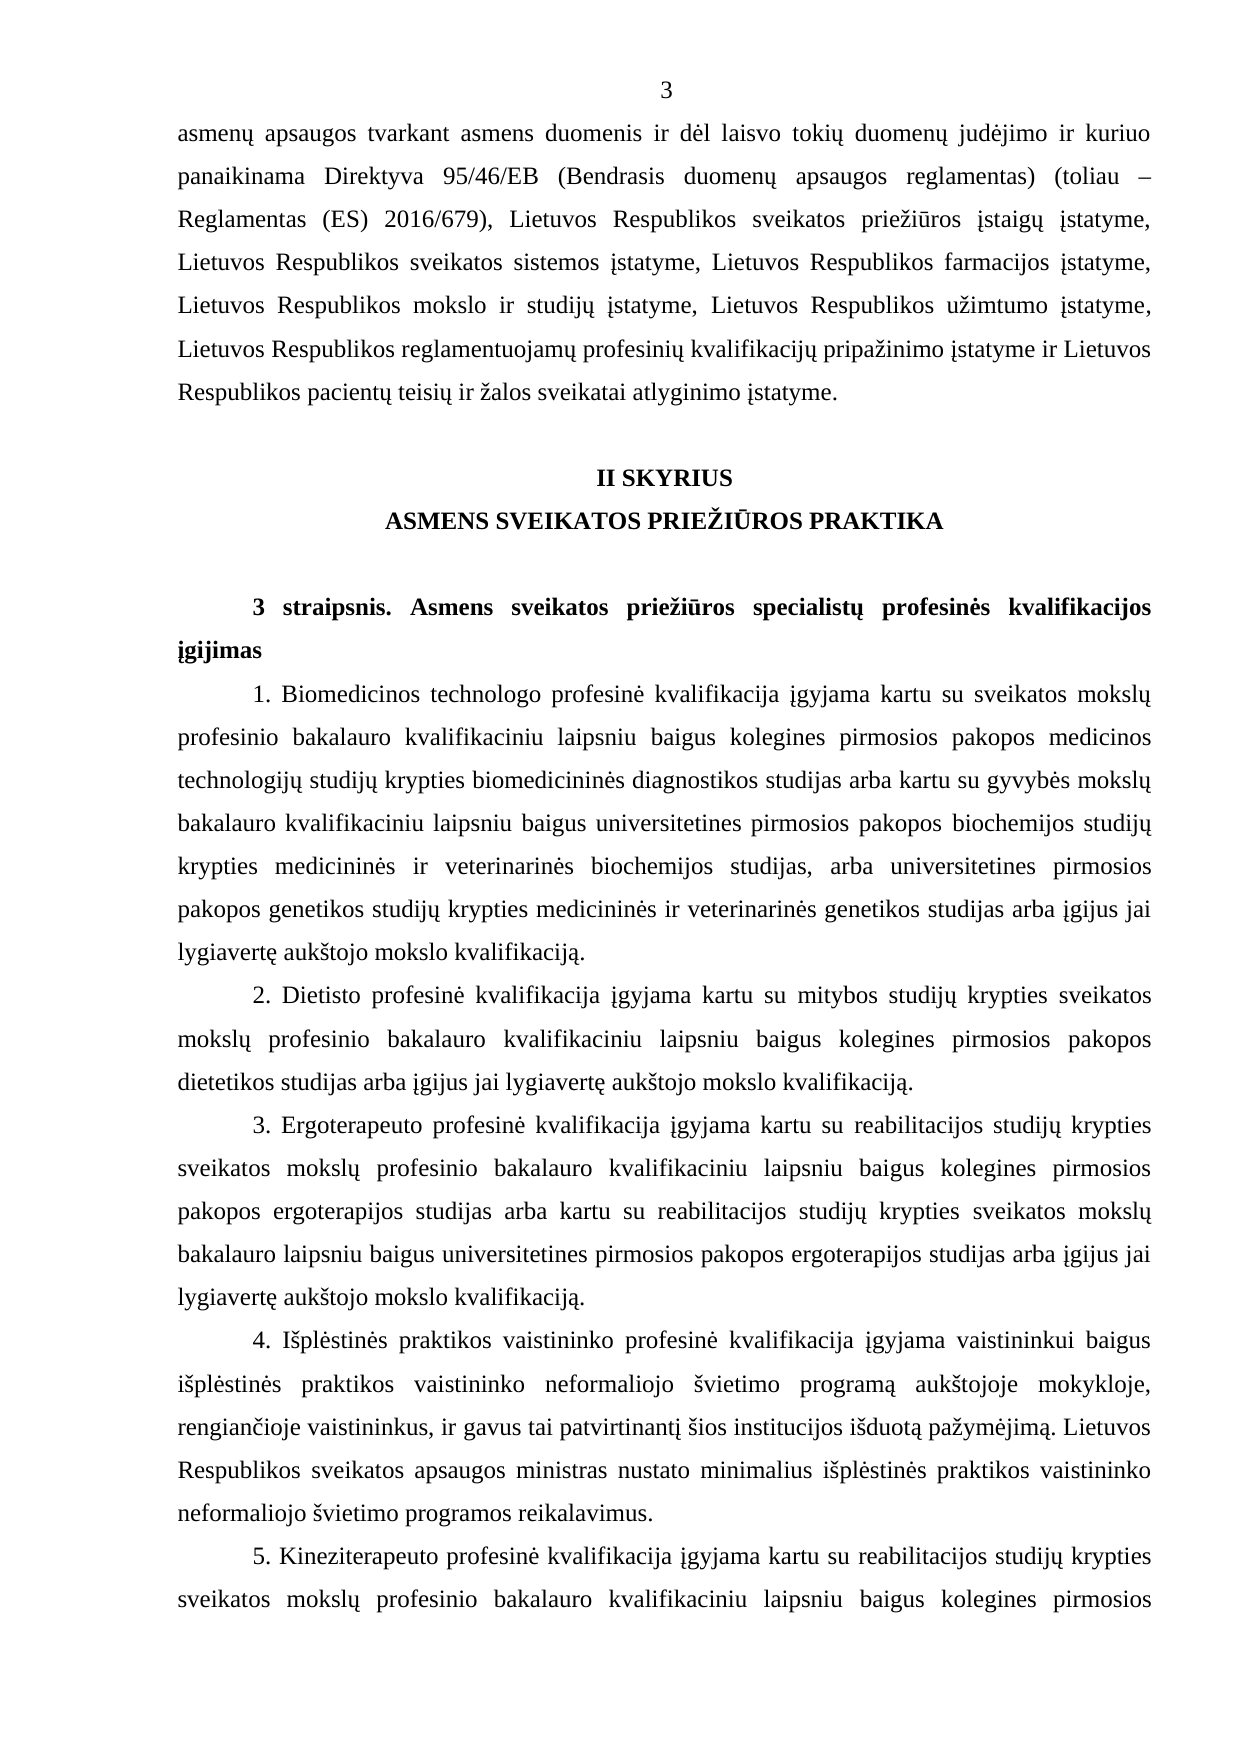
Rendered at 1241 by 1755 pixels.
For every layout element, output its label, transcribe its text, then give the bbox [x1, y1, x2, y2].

text 3. Ergoterapeuto profesinė kvalifikacija įgyjama kartu su reabilitacijos studijų krypties sveikatos mokslų profesinio bakalauro kvalifikaciniu laipsniu baigus kolegines pirmosios pakopos ergoterapijos studijas arba kartu su reabilitacijos studijų krypties sveikatos mokslų bakalauro laipsniu baigus universitetines pirmosios pakopos ergoterapijos studijas arba įgijus jai lygiavertę aukštojo mokslo kvalifikaciją. [177, 1110, 1152, 1311]
text 4. Išplėstinės praktikos vaistininko profesinė kvalifikacija įgyjama vaistininkui baigus išplėstinės praktikos vaistininko neformaliojo švietimo programą aukštojoje mokykloje, rengiančioje vaistininkus, ir gavus tai patvirtinantį šios institucijos išduotą pažymėjimą. Lietuvos Respublikos sveikatos apsaugos ministras nustato minimalius išplėstinės praktikos vaistininko neformaliojo švietimo programos reikalavimus. [177, 1326, 1152, 1527]
text 1. Biomedicinos technologo profesinė kvalifikacija įgyjama kartu su sveikatos mokslų profesinio bakalauro kvalifikaciniu laipsniu baigus kolegines pirmosios pakopos medicinos technologijų studijų krypties biomedicininės diagnostikos studijas arba kartu su gyvybės mokslų bakalauro kvalifikaciniu laipsniu baigus universitetines pirmosios pakopos biochemijos studijų krypties medicininės ir veterinarinės biochemijos studijas, arba universitetines pirmosios pakopos genetikos studijų krypties medicininės ir veterinarinės genetikos studijas arba įgijus jai lygiavertę aukštojo mokslo kvalifikaciją. [177, 679, 1152, 966]
text 3 straipsnis. Asmens sveikatos priežiūros specialistų profesinės kvalifikacijos įgijimas [177, 592, 1152, 664]
text 5. Kineziterapeuto profesinė kvalifikacija įgyjama kartu su reabilitacijos studijų krypties sveikatos mokslų profesinio bakalauro kvalifikaciniu laipsniu baigus kolegines pirmosios [177, 1541, 1152, 1613]
text II SKYRIUS [177, 463, 1152, 492]
text 2. Dietisto profesinė kvalifikacija įgyjama kartu su mitybos studijų krypties sveikatos mokslų profesinio bakalauro kvalifikaciniu laipsniu baigus kolegines pirmosios pakopos dietetikos studijas arba įgijus jai lygiavertę aukštojo mokslo kvalifikaciją. [177, 981, 1152, 1096]
text asmenų apsaugos tvarkant asmens duomenis ir dėl laisvo tokių duomenų judėjimo ir kuriuo panaikinama Direktyva 95/46/EB (Bendrasis duomenų apsaugos reglamentas) (toliau – Reglamentas (ES) 2016/679), Lietuvos Respublikos sveikatos priežiūros įstaigų įstatyme, Lietuvos Respublikos sveikatos sistemos įstatyme, Lietuvos Respublikos farmacijos įstatyme, Lietuvos Respublikos mokslo ir studijų įstatyme, Lietuvos Respublikos užimtumo įstatyme, Lietuvos Respublikos reglamentuojamų profesinių kvalifikacijų pripažinimo įstatyme ir Lietuvos Respublikos pacientų teisių ir žalos sveikatai atlyginimo įstatyme. [177, 118, 1152, 406]
text ASMENS SVEIKATOS PRIEŽIŪROS PRAKTIKA [177, 506, 1152, 535]
